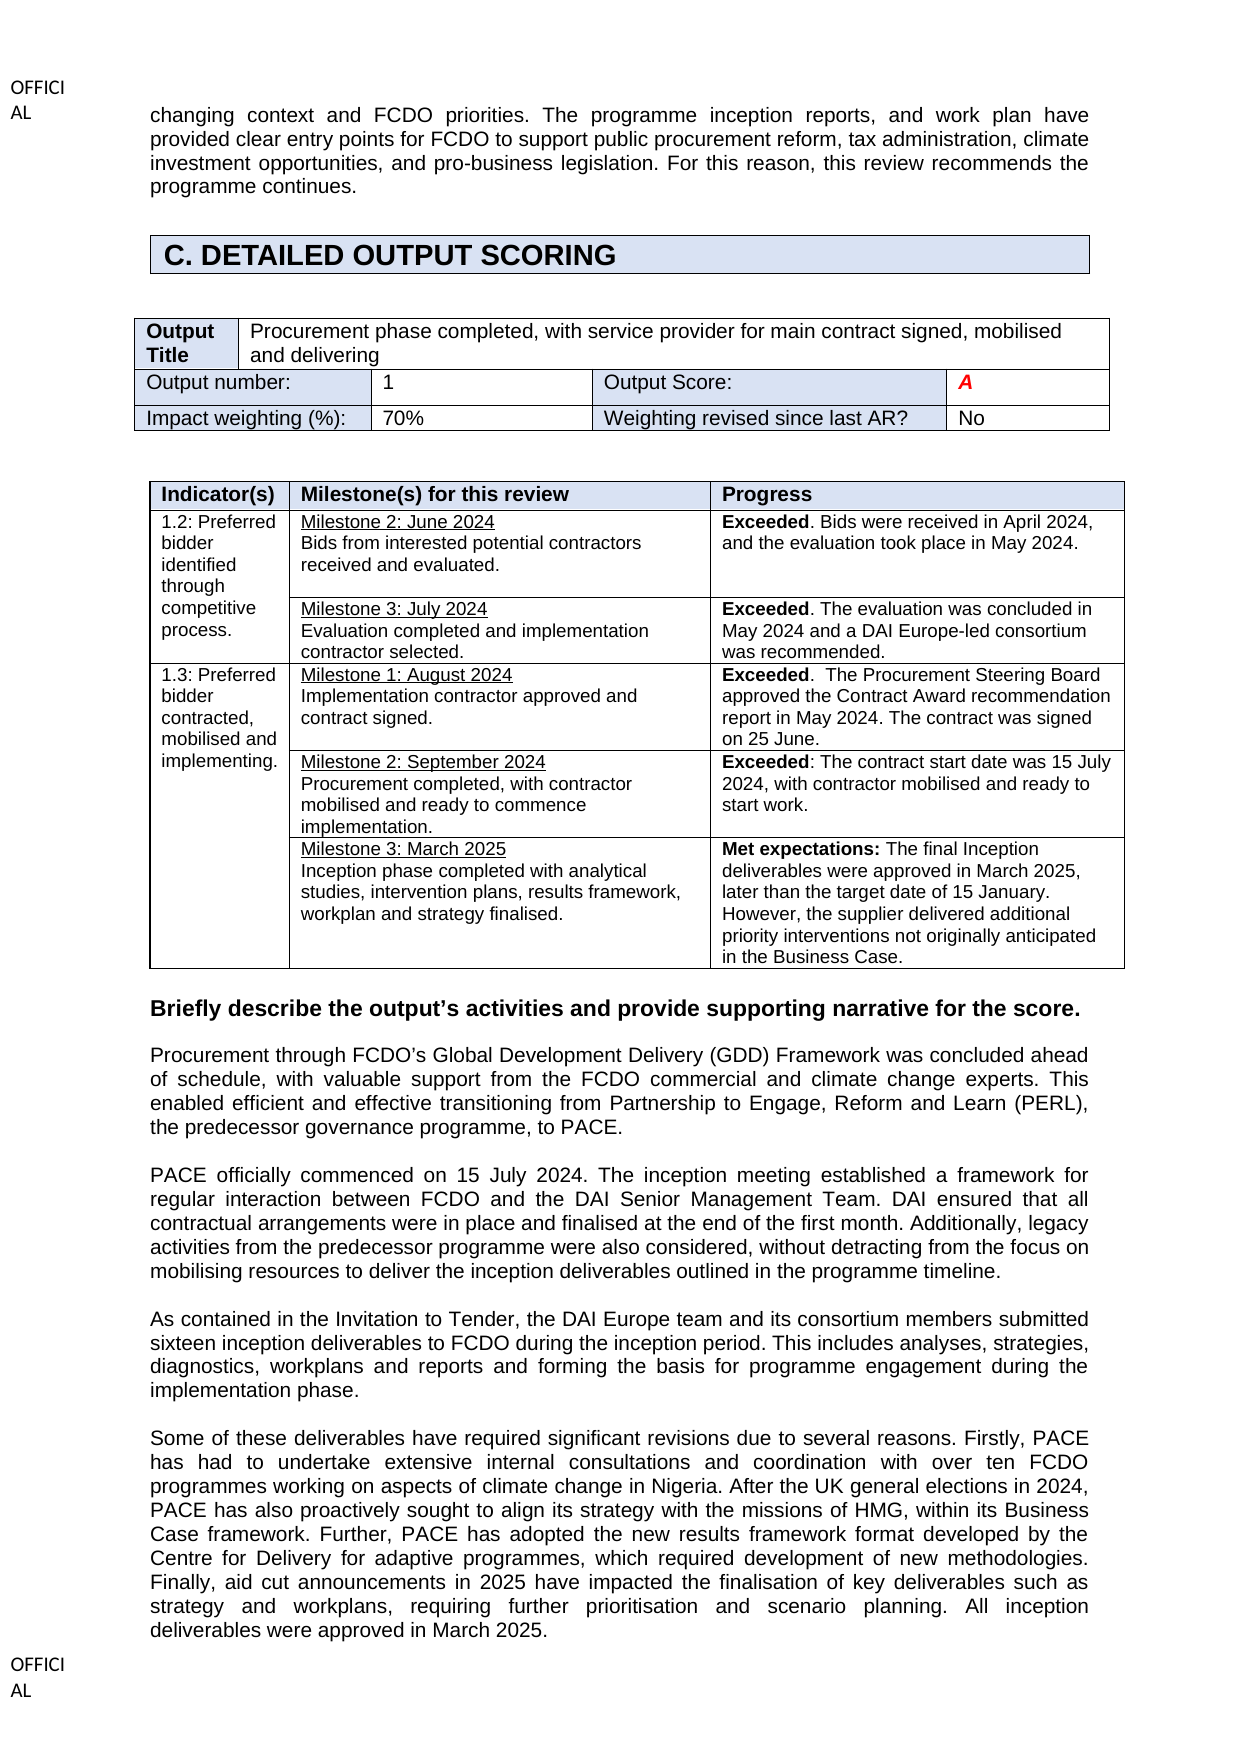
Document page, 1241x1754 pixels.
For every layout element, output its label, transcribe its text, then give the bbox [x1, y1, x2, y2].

subtitle C. DETAILED OUTPUT SCORING [151, 236, 1089, 273]
table_header Progress [711, 482, 1124, 509]
table_cell Milestone 2: June 2024 Bids from interested potential contractors received and evaluated. [290, 511, 710, 597]
table_header Milestone(s) for this review [290, 482, 710, 509]
table_cell Milestone 1: August 2024 Implementation contractor approved and contract signed. [290, 664, 710, 750]
table_cell Weighting revised since last AR? [593, 406, 946, 430]
table_cell Milestone 3: March 2025 Inception phase completed with analytical studies, intervention plans, results framework, workplan and strategy finalised. [290, 838, 710, 967]
table_header Indicator(s) [151, 482, 289, 509]
table_cell Exceeded. The evaluation was concluded in May 2024 and a DAI Europe-led consortium was recommended. [711, 598, 1124, 662]
table_cell Output Score: [593, 370, 946, 405]
text Briefly describe the output’s activities and provide supporting narrative for the score. [150, 995, 1090, 1021]
table_cell Milestone 2: September 2024 Procurement completed, with contractor mobilised and ready to commence implementation. [290, 751, 710, 837]
table_cell 1.2: Preferred bidder identified through competitive process. [151, 511, 289, 662]
table_cell Met expectations: The final Inception deliverables were approved in March 2025, later than the target date of 15 January. However, the supplier delivered additional priority interventions not originally anticipated in the Business Case. [711, 838, 1124, 967]
table_cell Exceeded. The Procurement Steering Board approved the Contract Award recommendation report in May 2024. The contract was signed on 25 June. [711, 664, 1124, 750]
text changing context and FCDO priorities. The programme inception reports, and work plan have provided clear entry points for FCDO to support public procurement reform, tax administration, climate investment opportunities, and pro-business legislation. For this reason, this review recommends the programme continues. [150, 102, 1090, 198]
table_cell Output number: [135, 370, 371, 405]
table_header Output Title [135, 319, 238, 368]
text Some of these deliverables have required significant revisions due to several reasons. Firstly, PACE has had to undertake extensive internal consultations and coordination with over ten FCDO programmes working on aspects of climate change in Nigeria. After the UK general elections in 2024, PACE has also proactively sought to align its strategy with the missions of HMG, within its Business Case framework. Further, PACE has adopted the new results framework format developed by the Centre for Delivery for adaptive programmes, which required development of new methodologies. Finally, aid cut announcements in 2025 have impacted the finalisation of key deliverables such as strategy and workplans, requiring further prioritisation and scenario planning. All inception deliverables were approved in March 2025. [150, 1426, 1090, 1642]
table_cell A [947, 370, 1109, 405]
table_cell Milestone 3: July 2024 Evaluation completed and implementation contractor selected. [290, 598, 710, 662]
table_cell 1 [372, 370, 592, 405]
table_cell Exceeded. Bids were received in April 2024, and the evaluation took place in May 2024. [711, 511, 1124, 597]
table_cell 70% [372, 406, 592, 430]
table_cell Impact weighting (%): [135, 406, 371, 430]
table_cell 1.3: Preferred bidder contracted, mobilised and implementing. [151, 664, 289, 967]
text As contained in the Invitation to Tender, the DAI Europe team and its consortium members submitted sixteen inception deliverables to FCDO during the inception period. This includes analyses, strategies, diagnostics, workplans and reports and forming the basis for programme engagement during the implementation phase. [150, 1306, 1090, 1402]
text Procurement through FCDO’s Global Development Delivery (GDD) Framework was concluded ahead of schedule, with valuable support from the FCDO commercial and climate change experts. This enabled efficient and effective transitioning from Partnership to Engage, Reform and Learn (PERL), the predecessor governance programme, to PACE. [150, 1043, 1090, 1139]
table_cell No [947, 406, 1109, 430]
table_cell Exceeded: The contract start date was 15 July 2024, with contractor mobilised and ready to start work. [711, 751, 1124, 837]
text PACE officially commenced on 15 July 2024. The inception meeting established a framework for regular interaction between FCDO and the DAI Senior Management Team. DAI ensured that all contractual arrangements were in place and finalised at the end of the first month. Additionally, legacy activities from the predecessor programme were also considered, without detracting from the focus on mobilising resources to deliver the inception deliverables outlined in the programme timeline. [150, 1163, 1090, 1282]
table_header Procurement phase completed, with service provider for main contract signed, mobilised and delivering [239, 319, 1109, 368]
